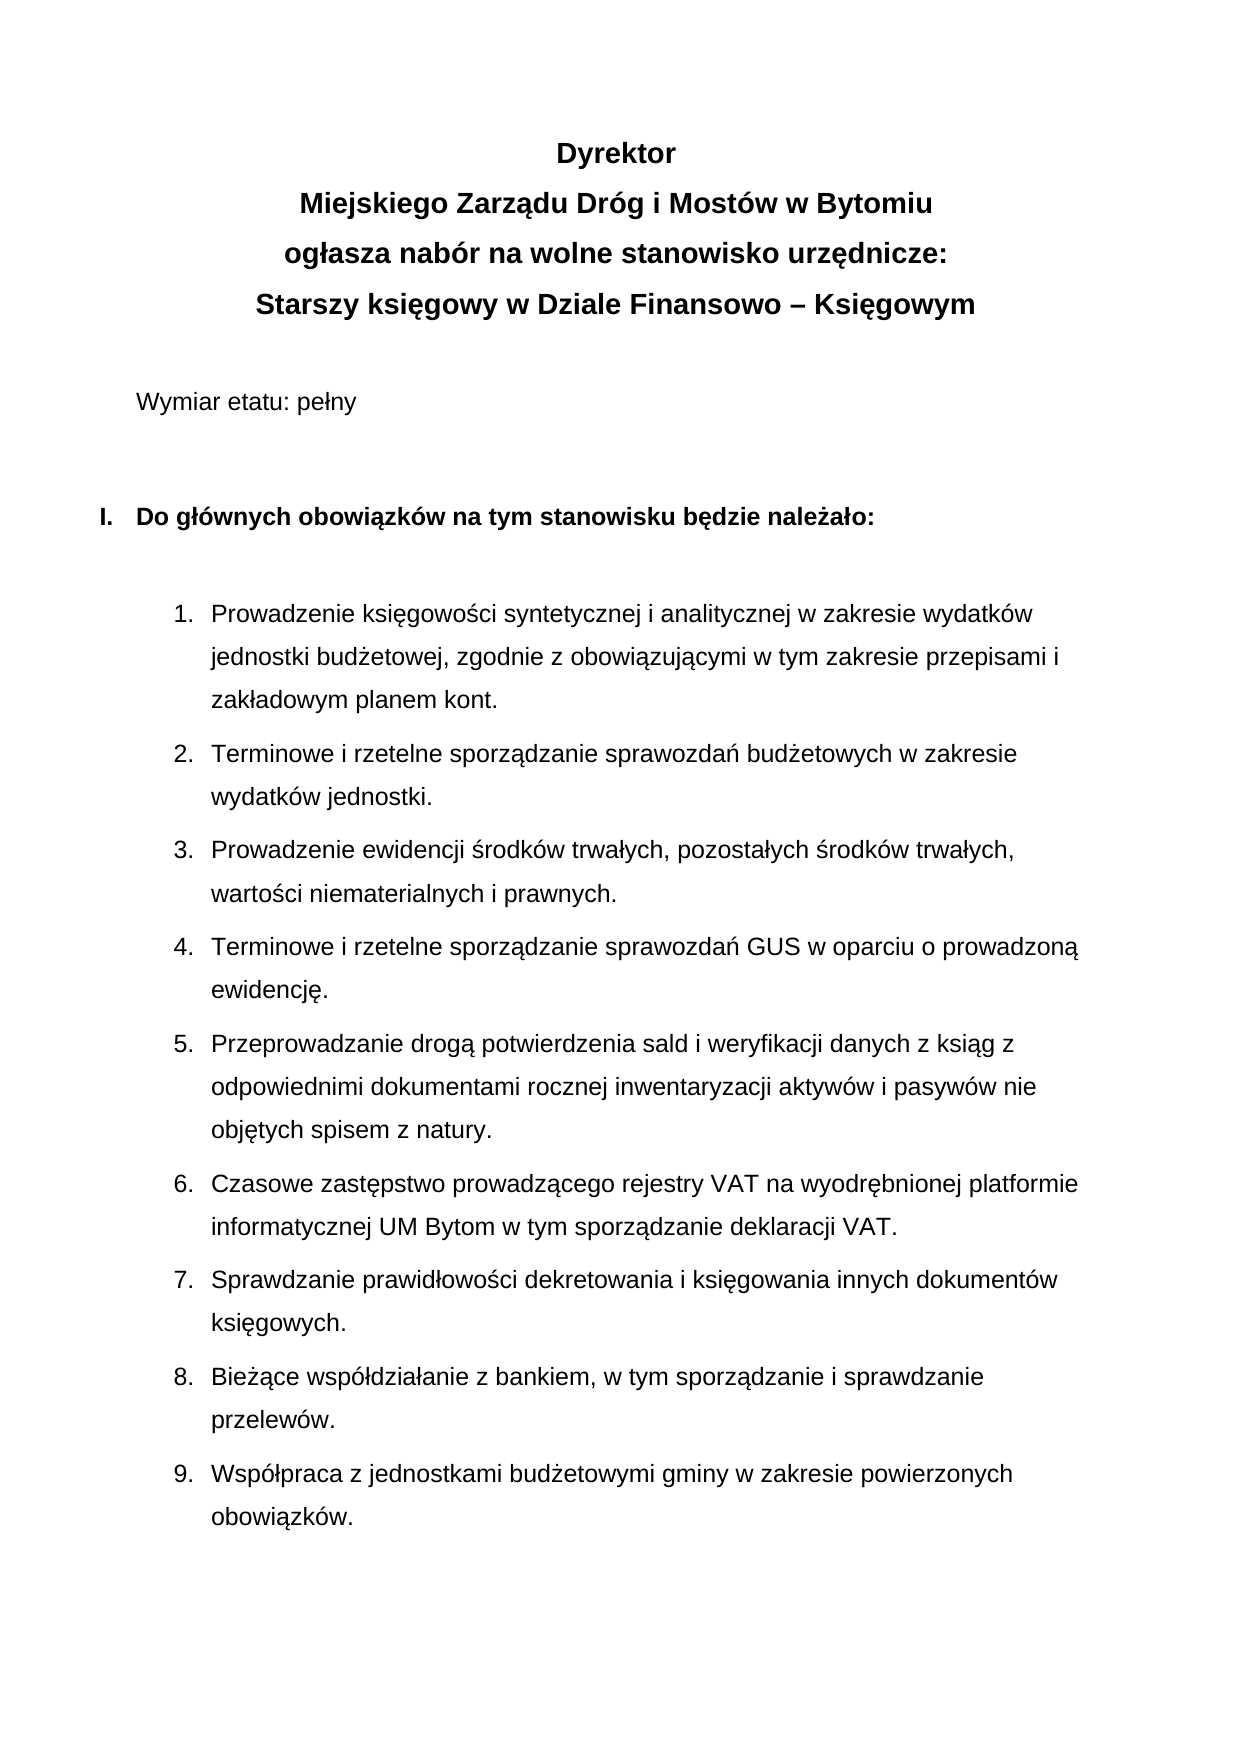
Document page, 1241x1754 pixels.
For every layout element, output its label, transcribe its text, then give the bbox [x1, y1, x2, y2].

list Bieżące współdziałanie z bankiem, w tym sporządzanie i sprawdzanie przelewów. [173, 1362, 1104, 1434]
list Współpraca z jednostkami budżetowymi gminy w zakresie powierzonych obowiązków. [173, 1459, 1104, 1531]
list Terminowe i rzetelne sporządzanie sprawozdań budżetowych w zakresie wydatków jednostki. [173, 739, 1104, 811]
text Starszy księgowy w Dziale Finansowo – Księgowym [136, 287, 1104, 320]
list Prowadzenie ewidencji środków trwałych, pozostałych środków trwałych, wartości niematerialnych i prawnych. [173, 836, 1104, 907]
text Dyrektor [136, 136, 1104, 169]
list Przeprowadzanie drogą potwierdzenia sald i weryfikacji danych z ksiąg z odpowiednimi dokumentami rocznej inwentaryzacji aktywów i pasywów nie objętych spisem z natury. [173, 1029, 1104, 1144]
list Terminowe i rzetelne sporządzanie sprawozdań GUS w oparciu o prowadzoną ewidencję. [173, 932, 1104, 1004]
list Prowadzenie księgowości syntetycznej i analitycznej w zakresie wydatków jednostki budżetowej, zgodnie z obowiązującymi w tym zakresie przepisami i zakładowym planem kont. [173, 599, 1104, 714]
text Miejskiego Zarządu Dróg i Mostów w Bytomiu [136, 186, 1104, 220]
list Do głównych obowiązków na tym stanowisku będzie należało: [113, 502, 1104, 531]
text Wymiar etatu: pełny [136, 387, 1104, 416]
list Sprawdzanie prawidłowości dekretowania i księgowania innych dokumentów księgowych. [173, 1265, 1104, 1337]
list Czasowe zastępstwo prowadzącego rejestry VAT na wyodrębnionej platformie informatycznej UM Bytom w tym sporządzanie deklaracji VAT. [173, 1169, 1104, 1241]
text ogłasza nabór na wolne stanowisko urzędnicze: [136, 236, 1104, 270]
